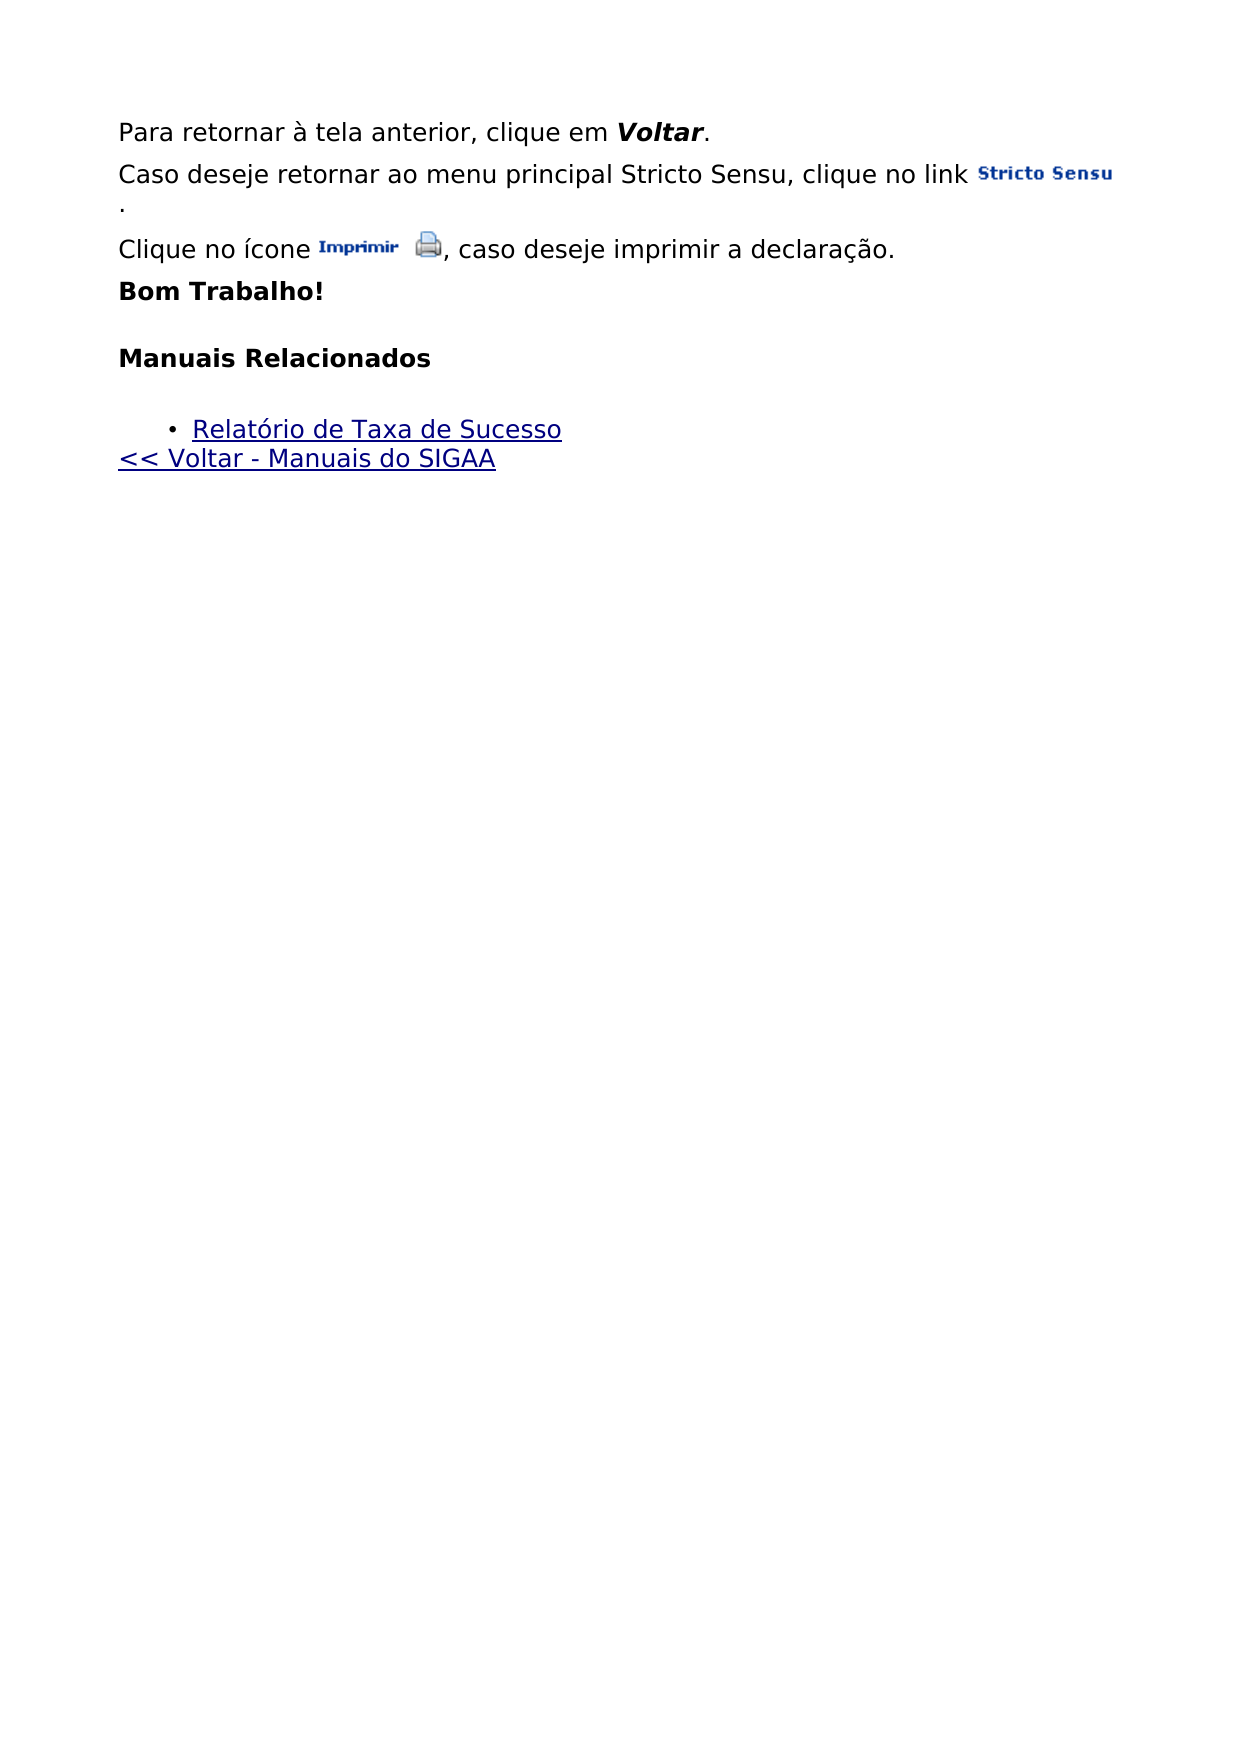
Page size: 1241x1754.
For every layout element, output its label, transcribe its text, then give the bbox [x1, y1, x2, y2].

subtitle Manuais Relacionados [118, 344, 1122, 373]
picture [318, 230, 443, 259]
text << Voltar - Manuais do SIGAA [118, 444, 1122, 473]
text Para retornar à tela anterior, clique em Voltar. [118, 118, 1122, 147]
text Bom Trabalho! [118, 277, 1122, 306]
list Relatório de Taxa de Sucesso [177, 415, 1122, 444]
picture [976, 162, 1115, 183]
text Clique no ícone , caso deseje imprimir a declaração. [118, 231, 1122, 265]
text Caso deseje retornar ao menu principal Stricto Sensu, clique no link . [118, 160, 1122, 218]
